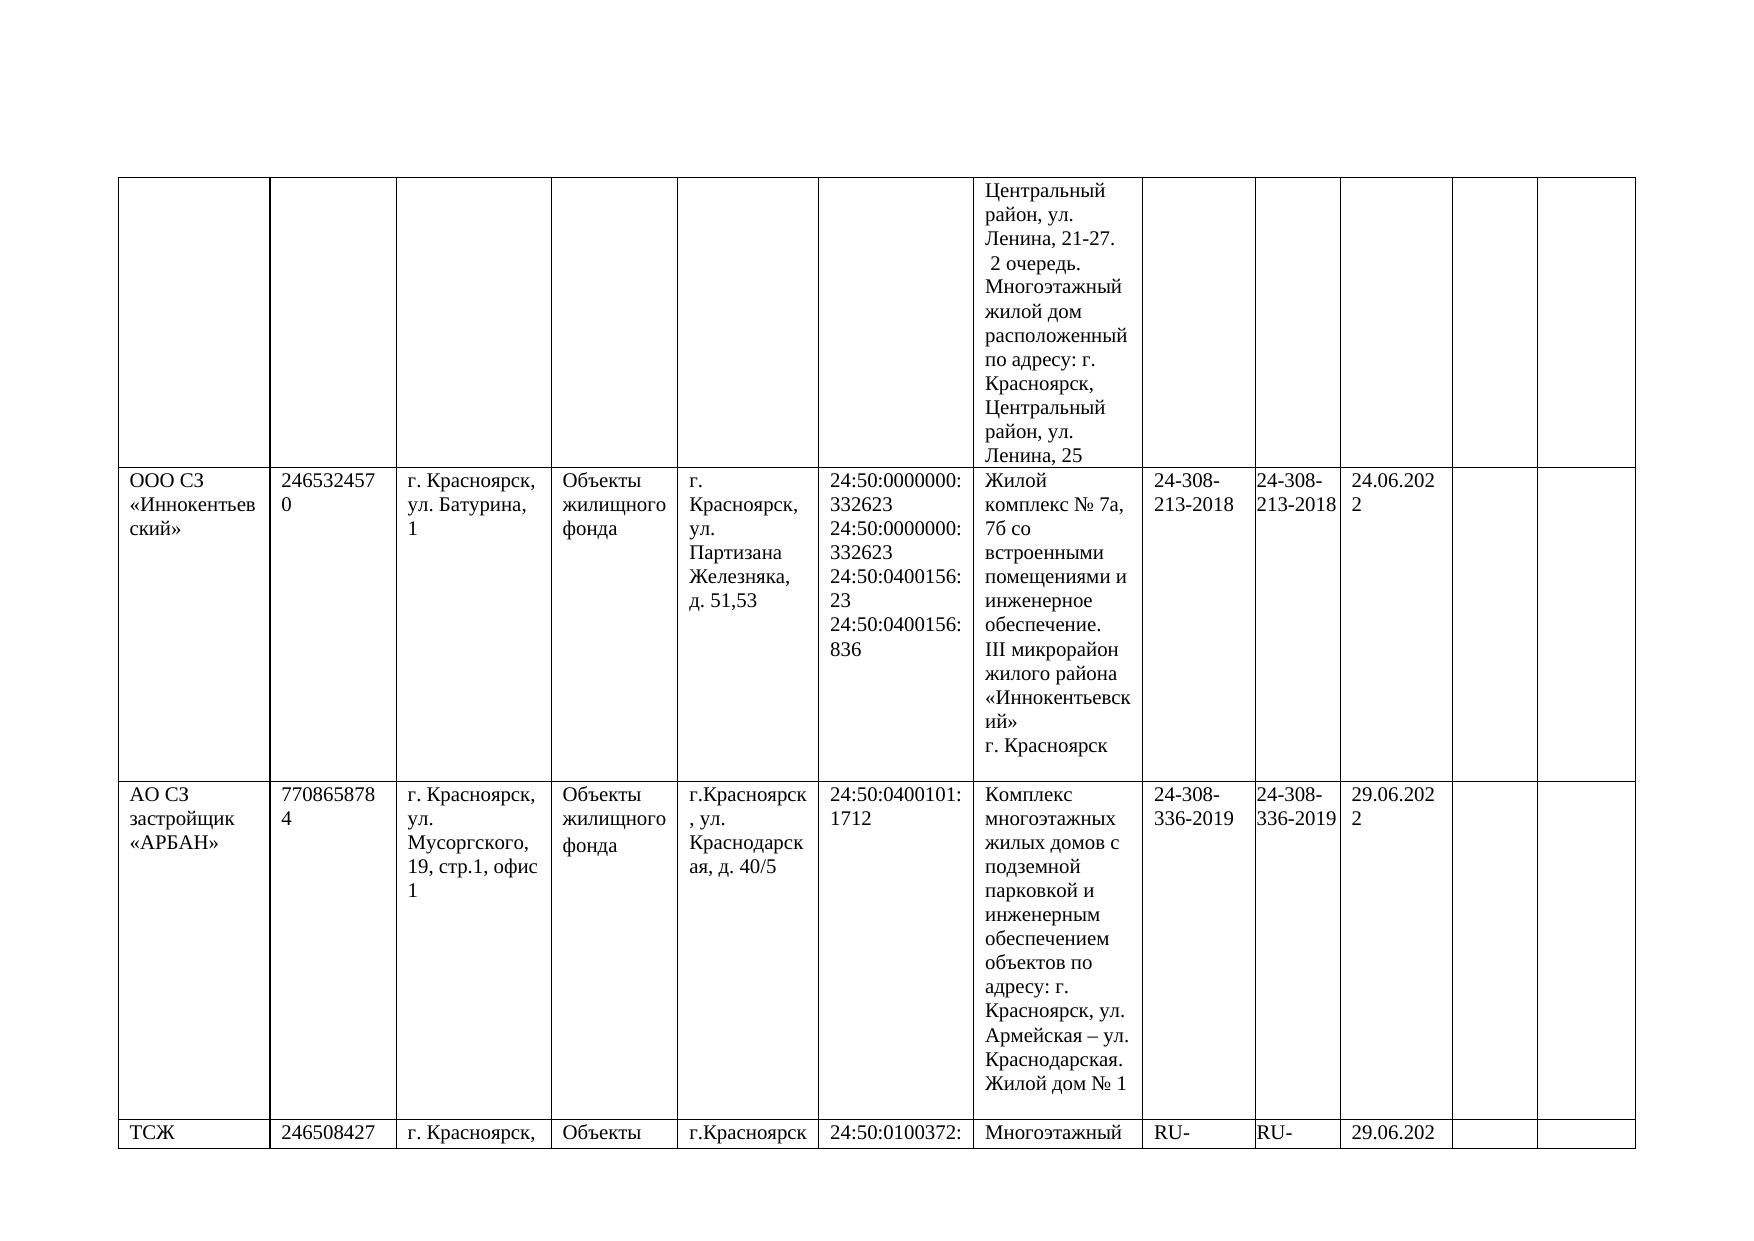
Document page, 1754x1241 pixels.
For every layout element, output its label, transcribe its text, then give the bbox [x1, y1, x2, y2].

table_cell [552, 178, 677, 467]
table_cell RU- [1256, 1120, 1340, 1148]
table_cell 29.06.2022 [1341, 782, 1452, 1119]
table_cell г. Красноярск, [397, 1120, 551, 1148]
table_cell [1538, 1120, 1635, 1148]
table_cell 24-308-336-2019 [1256, 782, 1340, 1119]
table_cell г. Красноярск,ул. Партизана Железняка, д. 51,53 [678, 468, 818, 781]
table_cell 24:50:0100372: [819, 1120, 973, 1148]
table_cell RU- [1143, 1120, 1255, 1148]
table_cell Многоэтажный [974, 1120, 1142, 1148]
table_cell [119, 178, 269, 467]
table_cell [1538, 782, 1635, 1119]
table_cell 24.06.2022 [1341, 468, 1452, 781]
table_cell 24-308-336-2019 [1143, 782, 1255, 1119]
table_cell 24-308-213-2018 [1256, 468, 1340, 781]
table_cell г.Красноярск, ул. Краснодарская, д. 40/5 [678, 782, 818, 1119]
table_cell 246508427 [271, 1120, 396, 1148]
table_cell [1143, 178, 1255, 467]
table_cell 24:50:0000000:332623 24:50:0000000:332623 24:50:0400156:23 24:50:0400156:836 [819, 468, 973, 781]
table_cell АО СЗ застройщик «АРБАН» [119, 782, 269, 1119]
table_cell Объекты жилищного фонда [552, 782, 677, 1119]
table_cell г. Красноярск, ул. Мусоргского, 19, стр.1, офис 1 [397, 782, 551, 1119]
table_cell г. Красноярск, ул. Батурина, 1 [397, 468, 551, 781]
table_cell [678, 178, 818, 467]
table_cell г.Красноярск [678, 1120, 818, 1148]
table_cell 24-308-213-2018 [1143, 468, 1255, 781]
table_cell Комплекс многоэтажных жилых домов с подземной парковкой и инженерным обеспечением объектов по адресу: г. Красноярск, ул. Армейская – ул. Краснодарская. Жилой дом № 1 [974, 782, 1142, 1119]
table_cell [1256, 178, 1340, 467]
table_cell [1538, 178, 1635, 467]
table_cell Жилой комплекс № 7а, 7б со встроенными помещениями и инженерное обеспечение. III микрорайон жилого района «Иннокентьевский» г. Красноярск [974, 468, 1142, 781]
table_cell ТСЖ [119, 1120, 269, 1148]
table_cell [1453, 468, 1537, 781]
table_cell [1341, 178, 1452, 467]
table_cell [1538, 468, 1635, 781]
table_cell Объекты жилищного фонда [552, 468, 677, 781]
table_cell 24:50:0400101:1712 [819, 782, 973, 1119]
table_cell 2465324570 [271, 468, 396, 781]
table_cell [819, 178, 973, 467]
table_cell [1453, 178, 1537, 467]
table_cell [1453, 782, 1537, 1119]
table_cell [397, 178, 551, 467]
table_cell 29.06.202 [1341, 1120, 1452, 1148]
table_cell Центральный район, ул. Ленина, 21-27. 2 очередь. Многоэтажный жилой дом расположенный по адресу: г. Красноярск, Центральный район, ул. Ленина, 25 [974, 178, 1142, 467]
table_cell ООО СЗ «Иннокентьевский» [119, 468, 269, 781]
table_cell 7708658784 [271, 782, 396, 1119]
table_cell Объекты [552, 1120, 677, 1148]
table_cell [271, 178, 396, 467]
table_cell [1453, 1120, 1537, 1148]
